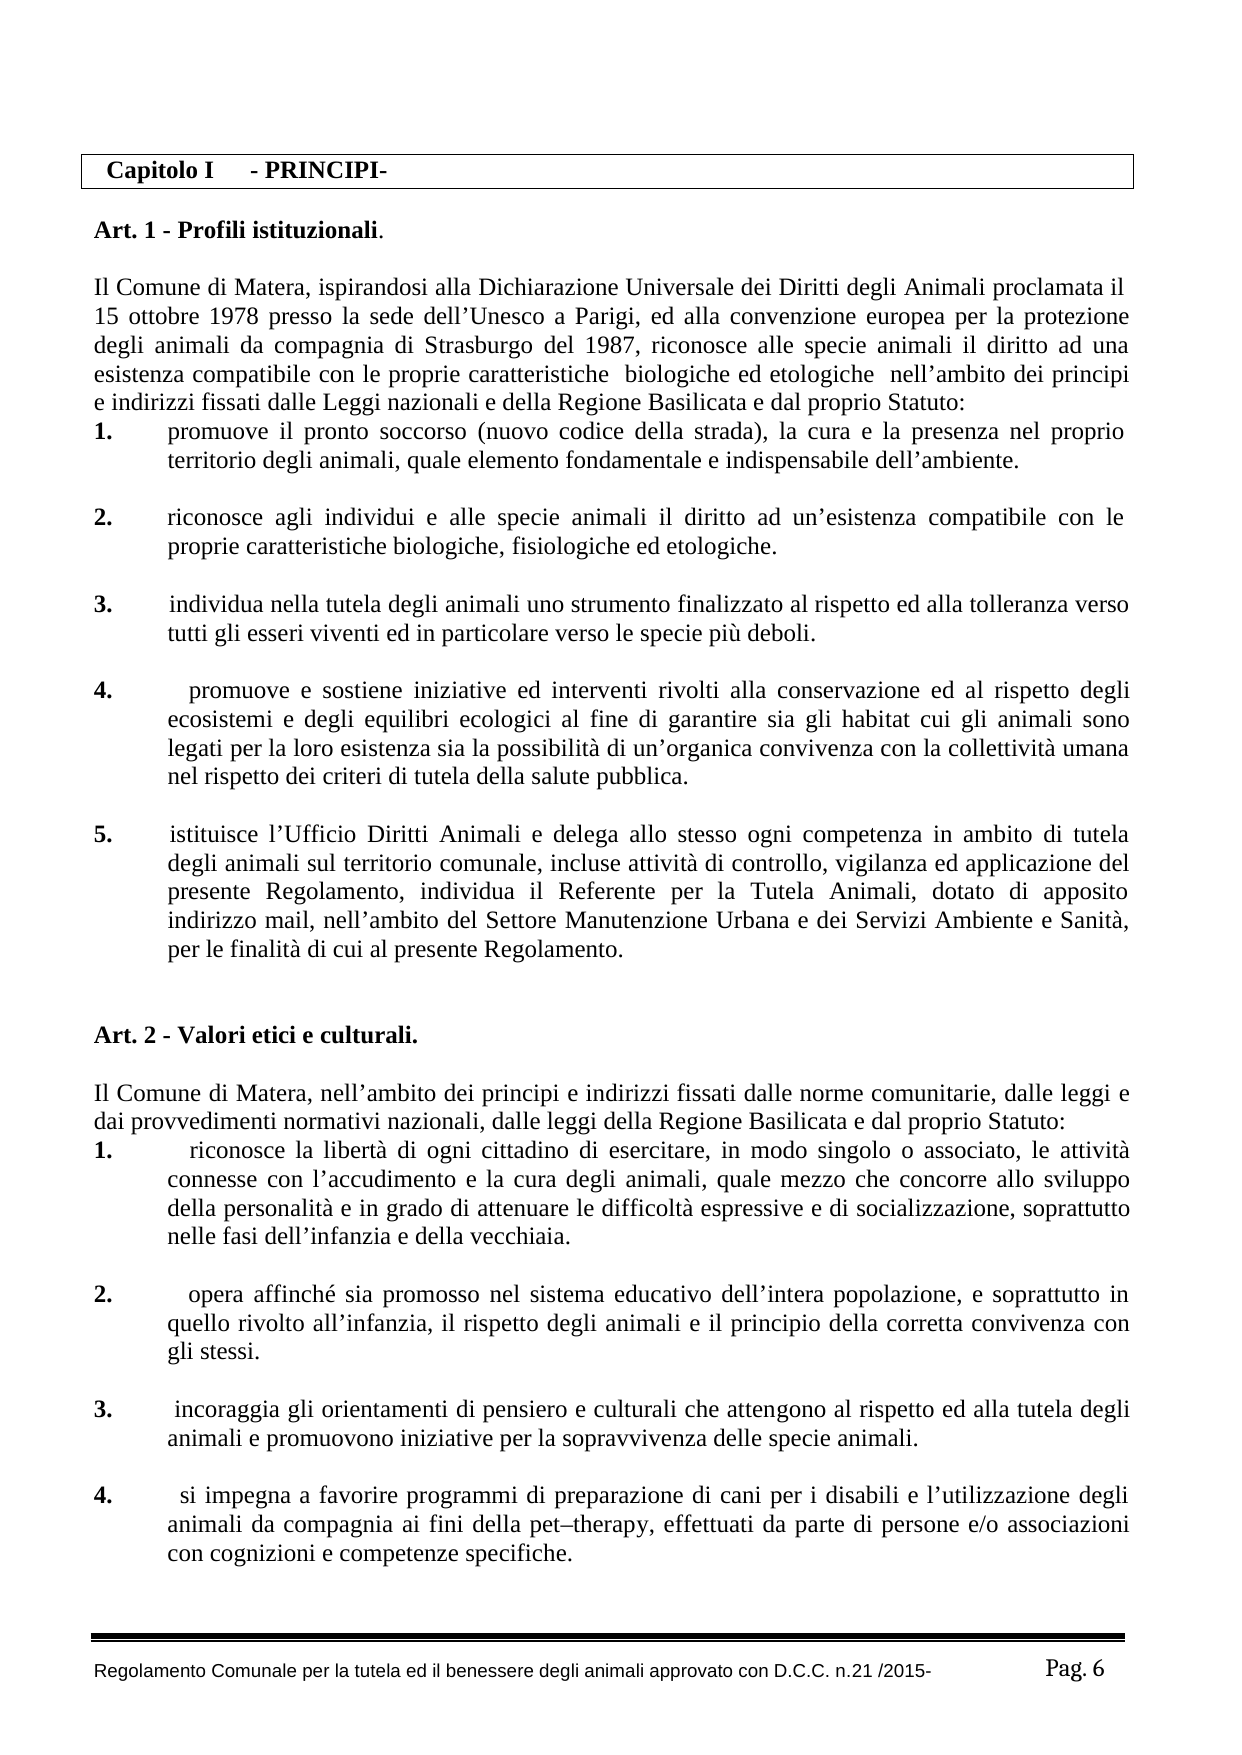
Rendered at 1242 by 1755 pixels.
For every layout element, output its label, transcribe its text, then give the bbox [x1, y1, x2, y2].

text territorio degli animali, quale elemento fondamentale e indispensabile dell’ambiente. [167, 445, 1144, 474]
text 1. promuove il pronto soccorso (nuovo codice della strada), la cura e la presenza nel proprio [94, 416, 1130, 445]
text 5. istituisce l’Ufficio Diritti Animali e delega allo stesso ogni competenza in ambito di tutela degli animali sul territorio comunale, incluse attività di controllo, vigilanza ed applicazione del presente Regolamento, individua il Referente per la Tutela Animali, dotato di apposito indirizzo mail, nell’ambito del Settore Manutenzione Urbana e dei Servizi Ambiente e Sanità, per le finalità di cui al presente Regolamento. [94, 819, 1129, 963]
text proprie caratteristiche biologiche, fisiologiche ed etologiche. [167, 531, 1144, 560]
text Il Comune di Matera, ispirandosi alla Dichiarazione Universale dei Diritti degli Animali proclamata il [94, 272, 1129, 301]
text Art. 1 - Profili istituzionali. [94, 215, 390, 244]
text 2. opera affinché sia promosso nel sistema educativo dell’intera popolazione, e soprattutto in quello rivolto all’infanzia, il rispetto degli animali e il principio della corretta convivenza con gli stessi. [94, 1279, 1129, 1365]
text 15 ottobre 1978 presso la sede dell’Unesco a Parigi, ed alla convenzione europea per la protezione degli animali da compagnia di Strasburgo del 1987, riconosce alle specie animali il diritto ad una esistenza compatibile con le proprie caratteristiche biologiche ed etologiche nell’ambito dei principi e indirizzi fissati dalle Leggi nazionali e della Regione Basilicata e dal proprio Statuto: [94, 301, 1129, 416]
text Il Comune di Matera, nell’ambito dei principi e indirizzi fissati dalle norme comunitarie, dalle leggi e dai provvedimenti normativi nazionali, dalle leggi della Regione Basilicata e dal proprio Statuto: [94, 1078, 1130, 1135]
text Art. 2 - Valori etici e culturali. [94, 1021, 424, 1049]
text 3. incoraggia gli orientamenti di pensiero e culturali che attengono al rispetto ed alla tutela degli animali e promuovono iniziative per la sopravvivenza delle specie animali. [94, 1394, 1130, 1451]
text 1. riconosce la libertà di ogni cittadino di esercitare, in modo singolo o associato, le attività connesse con l’accudimento e la cura degli animali, quale mezzo che concorre allo sviluppo della personalità e in grado di attenuare le difficoltà espressive e di socializzazione, soprattutto nelle fasi dell’infanzia e della vecchiaia. [94, 1135, 1130, 1250]
text 4. si impegna a favorire programmi di preparazione di cani per i disabili e l’utilizzazione degli animali da compagnia ai fini della pet–therapy, effettuati da parte di persone e/o associazioni con cognizioni e competenze specifiche. [94, 1480, 1130, 1566]
text 3. individua nella tutela degli animali uno strumento finalizzato al rispetto ed alla tolleranza verso tutti gli esseri viventi ed in particolare verso le specie più deboli. [94, 589, 1129, 646]
text Capitolo I - PRINCIPI- [106, 155, 1133, 183]
text 2. riconosce agli individui e alle specie animali il diritto ad un’esistenza compatibile con le [94, 502, 1129, 531]
text 4. promuove e sostiene iniziative ed interventi rivolti alla conservazione ed al rispetto degli ecosistemi e degli equilibri ecologici al fine di garantire sia gli habitat cui gli animali sono legati per la loro esistenza sia la possibilità di un’organica convivenza con la collettività umana nel rispetto dei criteri di tutela della salute pubblica. [94, 675, 1130, 790]
